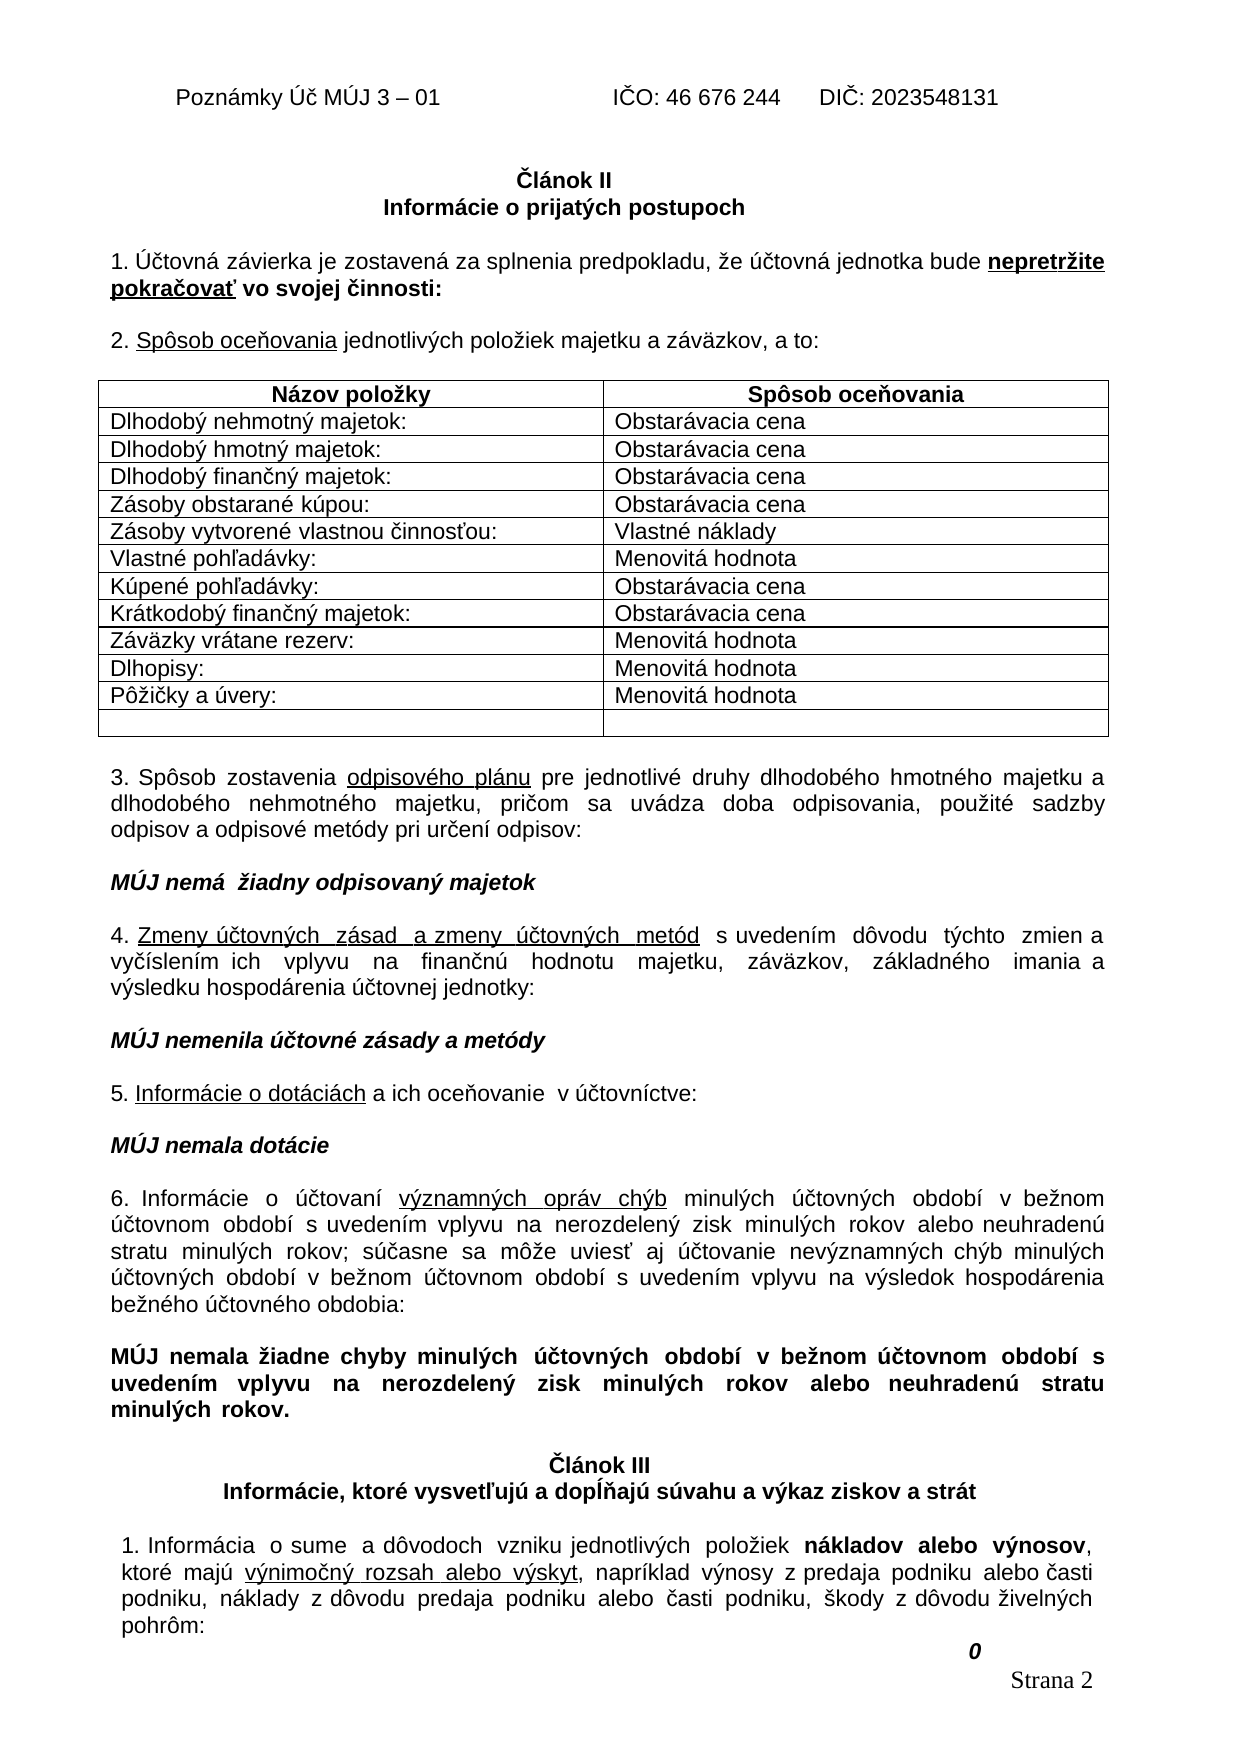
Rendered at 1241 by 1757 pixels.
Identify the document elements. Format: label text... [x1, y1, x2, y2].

text 6. Informácie o účtovaní významných opráv chýb minulých účtovných období v bežnom účtovnom období s uvedením vplyvu na nerozdelený zisk minulých rokov alebo neuhradenú stratu minulých rokov; súčasne sa môže uviesť aj účtovanie nevýznamných chýb minulých účtovných období v bežnom účtovnom období s uvedením vplyvu na výsledok hospodárenia bežného účtovného obdobia: [110, 1185, 1105, 1317]
table_cell Kúpené pohľadávky: [99, 573, 603, 599]
table_cell Zásoby vytvorené vlastnou činnosťou: [99, 518, 603, 544]
table_cell Vlastné náklady [604, 518, 1108, 544]
table_cell Dlhodobý nehmotný majetok: [99, 408, 603, 435]
table_cell Dlhodobý finančný majetok: [99, 463, 603, 489]
text Informácie o prijatých postupoch [110, 193, 1018, 220]
table_cell [604, 710, 1108, 736]
text 1. Informácia o sume a dôvodoch vzniku jednotlivých položiek nákladov alebo výnosov, ktoré majú výnimočný rozsah alebo výskyt, napríklad výnosy z predaja podniku alebo časti podniku, náklady z dôvodu predaja podniku alebo časti podniku, škody z dôvodu živelných pohrôm: [121, 1532, 1093, 1638]
table_cell Zásoby obstarané kúpou: [99, 491, 603, 517]
text 1. Účtovná závierka je zostavená za splnenia predpokladu, že účtovná jednotka bude nepretržite pokračovať vo svojej činnosti: [110, 248, 1105, 301]
table_cell Obstarávacia cena [604, 573, 1108, 599]
table_cell [99, 710, 603, 736]
table_cell Vlastné pohľadávky: [99, 545, 603, 572]
table_cell Pôžičky a úvery: [99, 682, 603, 709]
text 3. Spôsob zostavenia odpisového plánu pre jednotlivé druhy dlhodobého hmotného majetku a dlhodobého nehmotného majetku, pričom sa uvádza doba odpisovania, použité sadzby odpisov a odpisové metódy pri určení odpisov: [110, 763, 1105, 842]
table_cell Obstarávacia cena [604, 600, 1108, 626]
subtitle Článok II [110, 167, 1017, 193]
table_cell Krátkodobý finančný majetok: [99, 600, 603, 626]
table_header Názov položky [99, 381, 603, 407]
table_header Spôsob oceňovania [604, 381, 1108, 407]
table_cell Menovitá hodnota [604, 628, 1108, 654]
table_cell Menovitá hodnota [604, 682, 1108, 709]
text MÚJ nemala žiadne chyby minulých účtovných období v bežnom účtovnom období s uvedením vplyvu na nerozdelený zisk minulých rokov alebo neuhradenú stratu minulých rokov. [110, 1343, 1105, 1422]
table_cell Menovitá hodnota [604, 545, 1108, 572]
table_cell Obstarávacia cena [604, 436, 1108, 462]
text 5. Informácie o dotáciách a ich oceňovanie v účtovníctve: [110, 1080, 1105, 1106]
text 0 [121, 1638, 1093, 1664]
table_cell Obstarávacia cena [604, 463, 1108, 489]
text 2. Spôsob oceňovania jednotlivých položiek majetku a záväzkov, a to: [110, 327, 1105, 353]
table_cell Dlhopisy: [99, 655, 603, 681]
text MÚJ nemala dotácie [110, 1132, 1105, 1159]
text Informácie, ktoré vysvetľujú a dopĺňajú súvahu a výkaz ziskov a strát [110, 1478, 1088, 1504]
subtitle Článok III [110, 1452, 1088, 1478]
text MÚJ nemá žiadny odpisovaný majetok [110, 869, 1105, 895]
text MÚJ nemenila účtovné zásady a metódy [110, 1027, 1105, 1053]
table_cell Dlhodobý hmotný majetok: [99, 436, 603, 462]
table_cell Menovitá hodnota [604, 655, 1108, 681]
text 4. Zmeny účtovných zásad a zmeny účtovných metód s uvedením dôvodu týchto zmien a vyčíslením ich vplyvu na finančnú hodnotu majetku, záväzkov, základného imania a výsledku hospodárenia účtovnej jednotky: [110, 922, 1105, 1001]
table_cell Obstarávacia cena [604, 408, 1108, 435]
table_cell Obstarávacia cena [604, 491, 1108, 517]
table_cell Záväzky vrátane rezerv: [99, 628, 603, 654]
